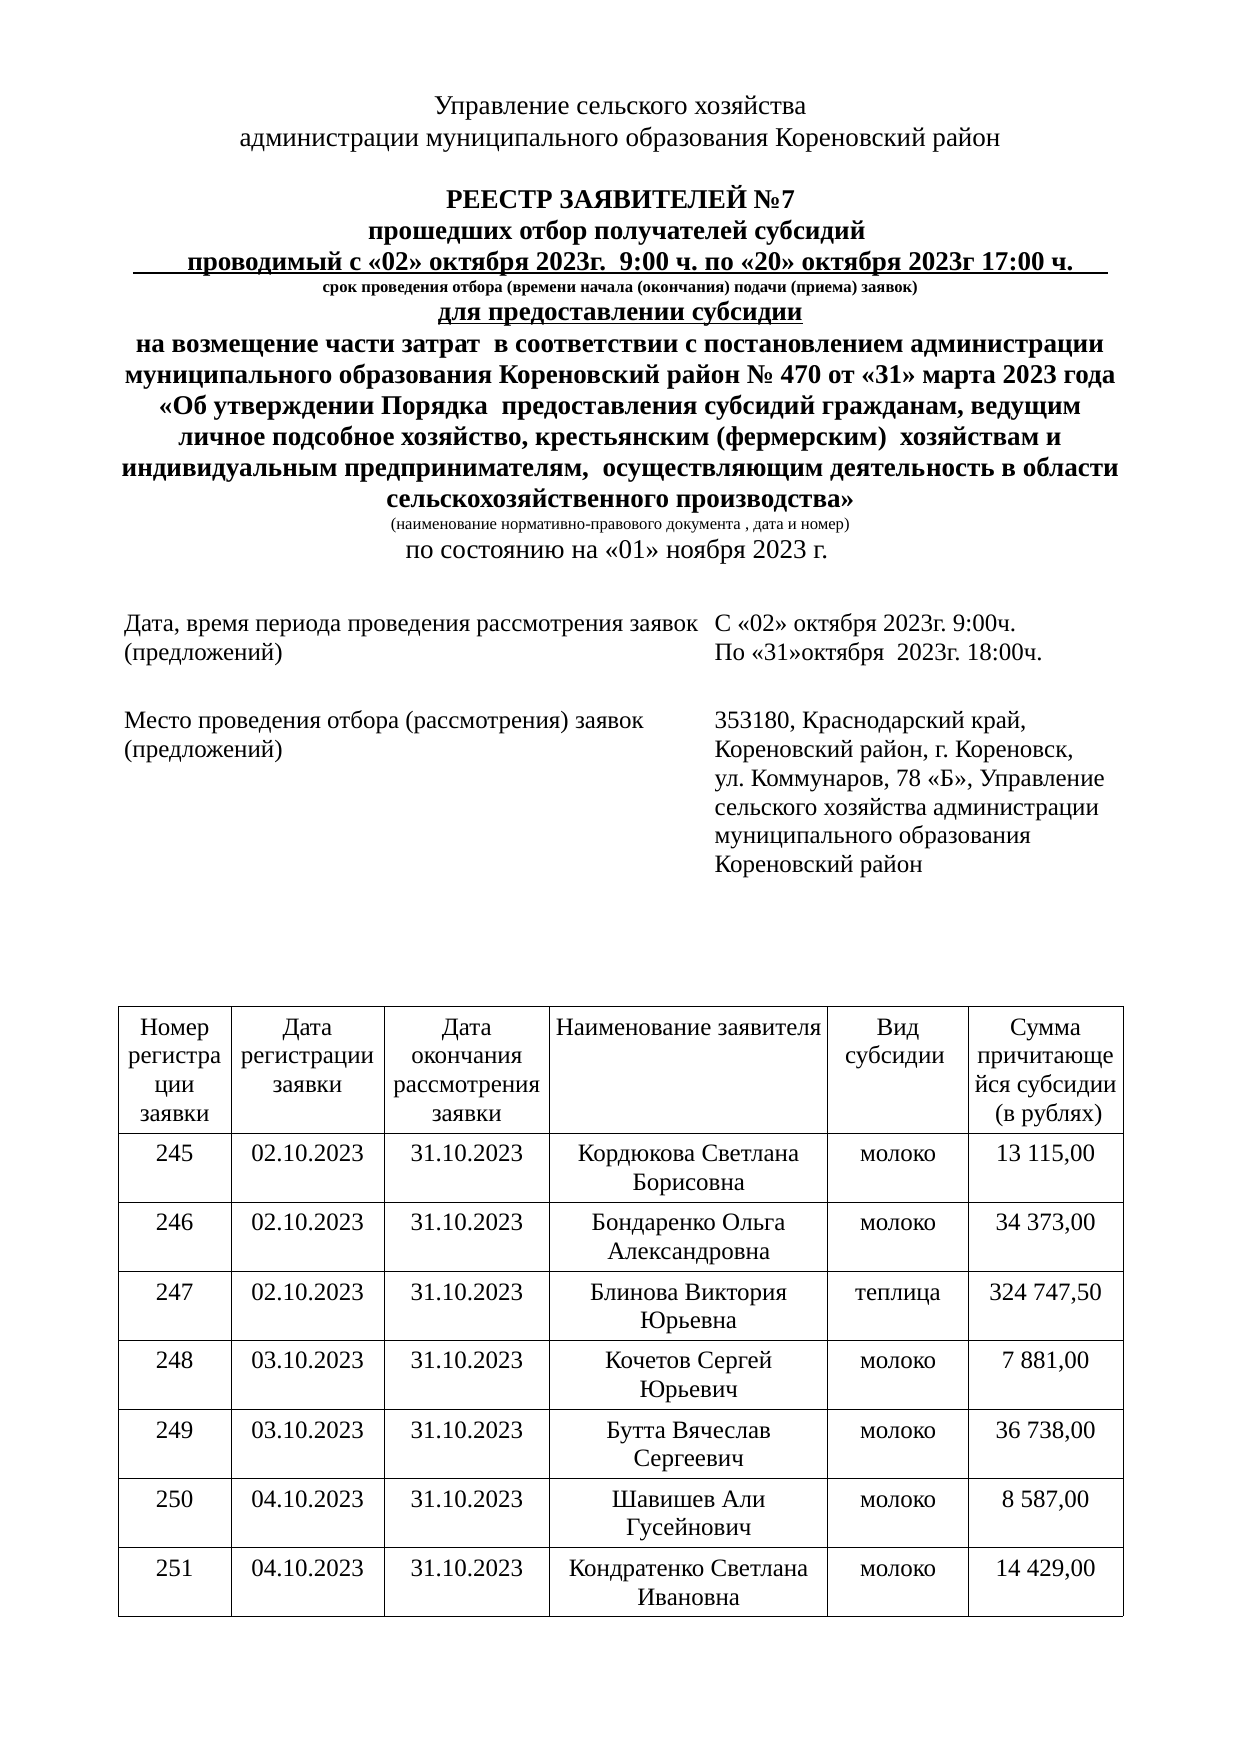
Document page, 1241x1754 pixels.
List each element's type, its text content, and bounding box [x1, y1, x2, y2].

table_cell 31.10.2023 [385, 1272, 549, 1340]
table_cell 250 [119, 1479, 231, 1547]
table_header С «02» октября 2023г. 9:00ч. По «31»октября 2023г. 18:00ч. [709, 602, 1128, 671]
table_cell 246 [119, 1203, 231, 1271]
table_cell теплица [828, 1272, 968, 1340]
table_header Сумма причитающейся субсидии (в рублях) [969, 1007, 1123, 1133]
table_cell 31.10.2023 [385, 1341, 549, 1409]
table_cell 31.10.2023 [385, 1203, 549, 1271]
table_cell 247 [119, 1272, 231, 1340]
table_cell 02.10.2023 [232, 1203, 384, 1271]
text проводимый с «02» октября 2023г. 9:00 ч. по «20» октября 2023г 17:00 ч. [118, 245, 1122, 276]
table_cell молоко [828, 1203, 968, 1271]
table_cell 8 587,00 [969, 1479, 1123, 1547]
text администрации муниципального образования Кореновский район [118, 121, 1122, 152]
table_header Вид субсидии [828, 1007, 968, 1133]
table_cell молоко [828, 1341, 968, 1409]
table_cell молоко [828, 1548, 968, 1616]
table_cell 7 881,00 [969, 1341, 1123, 1409]
table_cell Место проведения отбора (рассмотрения) заявок (предложений) [118, 671, 708, 884]
table_cell 02.10.2023 [232, 1272, 384, 1340]
table_cell 248 [119, 1341, 231, 1409]
table_cell Кочетов Сергей Юрьевич [550, 1341, 827, 1409]
table_cell 14 429,00 [969, 1548, 1123, 1616]
table_header Наименование заявителя [550, 1007, 827, 1133]
text прошедших отбор получателей субсидий [118, 214, 1122, 245]
table_cell 13 115,00 [969, 1134, 1123, 1202]
table_cell 353180, Краснодарский край, Кореновский район, г. Кореновск, ул. Коммунаров, 78 «Б», Управление сельского хозяйства администрации муниципального образования Кореновский район [709, 671, 1128, 884]
table_cell Шавишев Али Гусейнович [550, 1479, 827, 1547]
table_header Дата окончания рассмотрения заявки [385, 1007, 549, 1133]
table_cell Кордюкова Светлана Борисовна [550, 1134, 827, 1202]
table_header Дата, время периода проведения рассмотрения заявок (предложений) [118, 602, 708, 671]
text (наименование нормативно-правового документа , дата и номер) [118, 513, 1122, 533]
table_cell 03.10.2023 [232, 1341, 384, 1409]
text на возмещение части затрат в соответствии с постановлением администрации муниципального образования Кореновский район № 470 от «31» марта 2023 года «Об утверждении Порядка предоставления субсидий гражданам, ведущим личное подсобное хозяйство, крестьянским (фермерским) хозяйствам и индивидуальным предпринимателям, осуществляющим деятельность в области сельскохозяйственного производства» [118, 327, 1122, 513]
table_header Номер регистрации заявки [119, 1007, 231, 1133]
table_cell молоко [828, 1479, 968, 1547]
table_cell 04.10.2023 [232, 1548, 384, 1616]
table_cell Блинова Виктория Юрьевна [550, 1272, 827, 1340]
table_cell молоко [828, 1410, 968, 1478]
text по состоянию на «01» ноября 2023 г. [118, 533, 1122, 564]
table_cell 03.10.2023 [232, 1410, 384, 1478]
table_cell 04.10.2023 [232, 1479, 384, 1547]
table_header Дата регистрации заявки [232, 1007, 384, 1133]
text РЕЕСТР ЗАЯВИТЕЛЕЙ №7 [118, 183, 1122, 214]
table_cell 31.10.2023 [385, 1134, 549, 1202]
table_cell Бутта Вячеслав Сергеевич [550, 1410, 827, 1478]
text для предоставлении субсидии [118, 296, 1122, 327]
table_cell молоко [828, 1134, 968, 1202]
table_cell Кондратенко Светлана Ивановна [550, 1548, 827, 1616]
table_cell Бондаренко Ольга Александровна [550, 1203, 827, 1271]
text Управление сельского хозяйства [118, 89, 1122, 121]
table_cell 02.10.2023 [232, 1134, 384, 1202]
text срок проведения отбора (времени начала (окончания) подачи (приема) заявок) [118, 276, 1122, 296]
table_cell 36 738,00 [969, 1410, 1123, 1478]
table_cell 324 747,50 [969, 1272, 1123, 1340]
table_cell 31.10.2023 [385, 1548, 549, 1616]
table_cell 249 [119, 1410, 231, 1478]
table_cell 245 [119, 1134, 231, 1202]
table_cell 251 [119, 1548, 231, 1616]
table_cell 31.10.2023 [385, 1410, 549, 1478]
table_cell 34 373,00 [969, 1203, 1123, 1271]
table_cell 31.10.2023 [385, 1479, 549, 1547]
